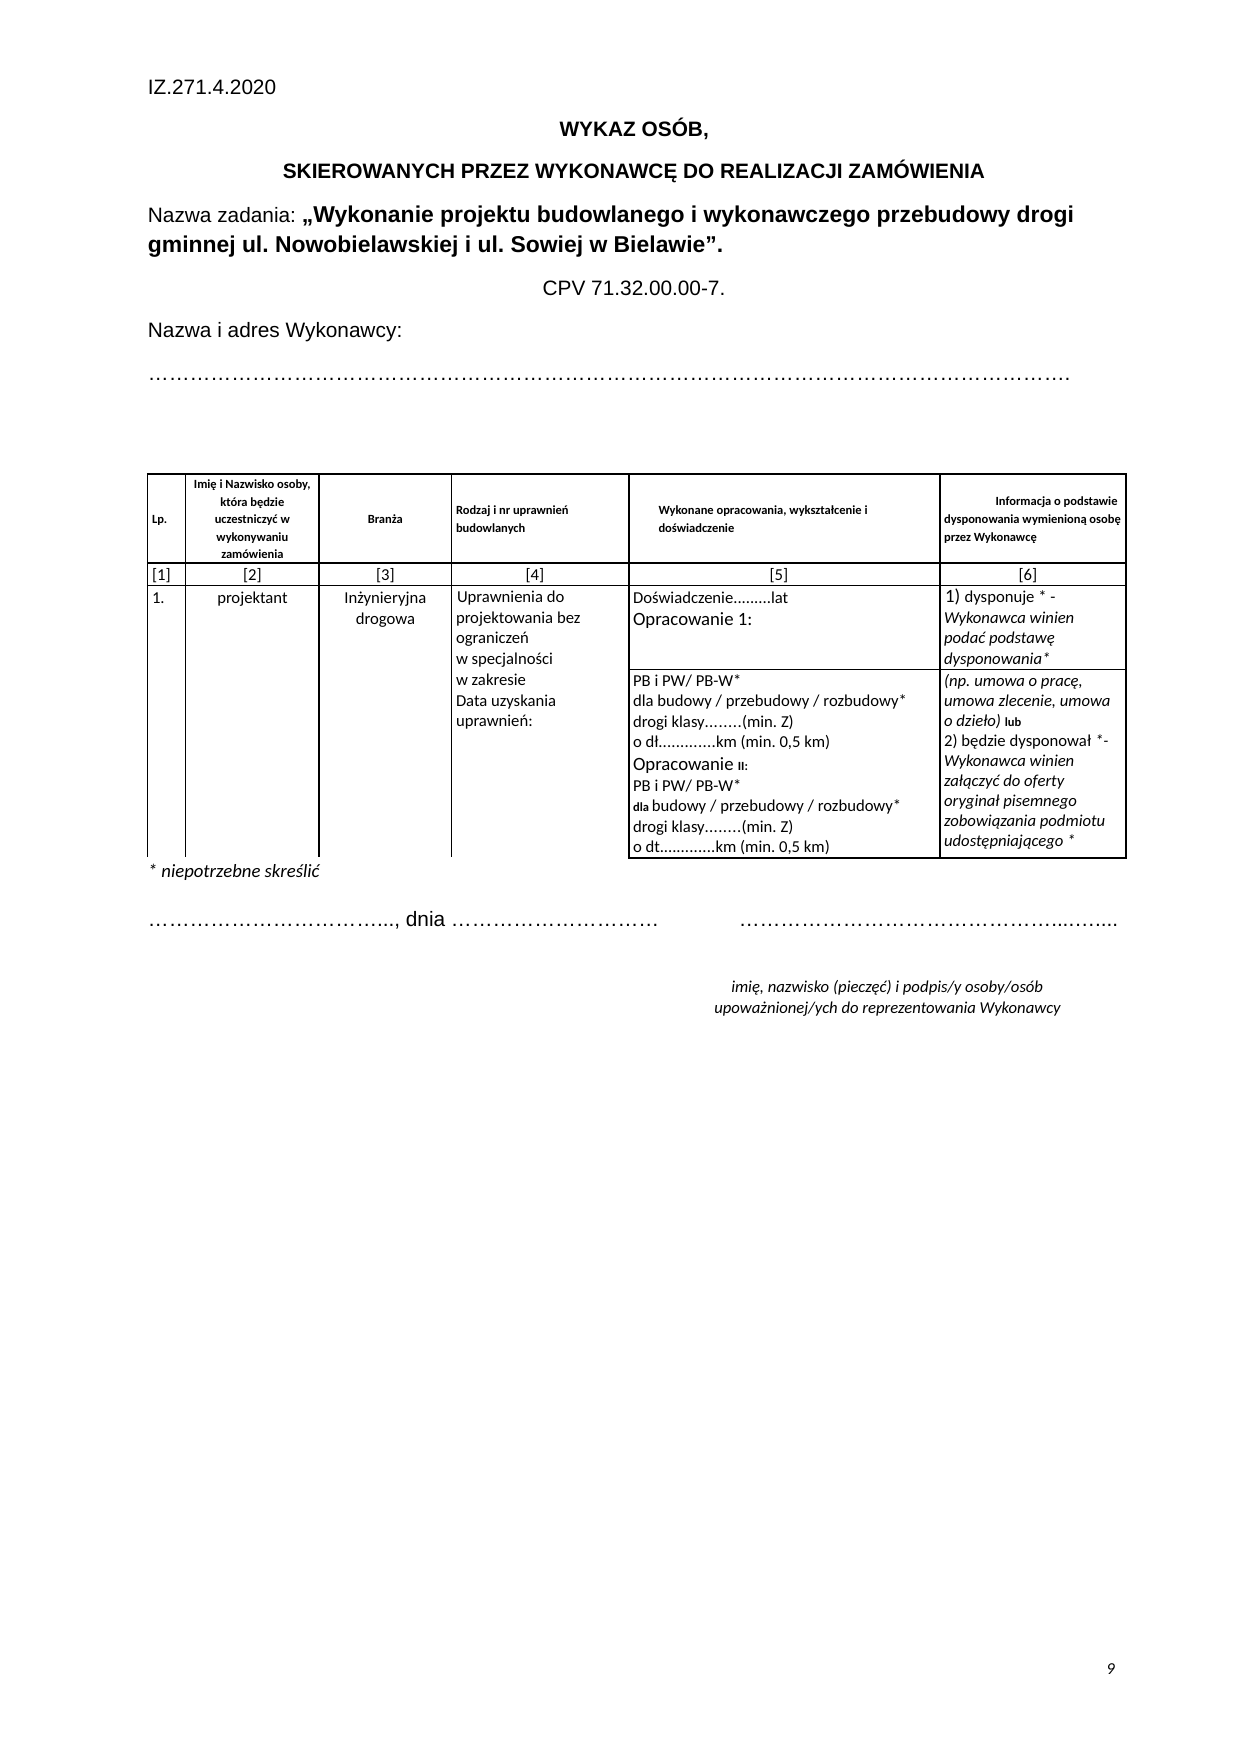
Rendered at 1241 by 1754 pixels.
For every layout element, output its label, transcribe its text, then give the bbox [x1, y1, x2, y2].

text * niepotrzebne skreślić [148, 859, 1120, 882]
table_header Rodzaj i nr uprawnień budowlanych [452, 475, 628, 562]
table_cell Doświadczenie lat Opracowanie 1: [630, 586, 939, 668]
table_cell Uprawnienia do projektowania bez ograniczeń w specjalności w zakresie Data uzyskania uprawnień: [452, 586, 628, 857]
text CPV 71.32.00.00-7. [148, 276, 1120, 300]
text imię, nazwisko (pieczęć) i podpis/y osoby/osób upoważnionej/ych do reprezentowania Wykonawcy [714, 976, 1120, 1017]
table_cell Inżynieryjna drogowa [320, 586, 451, 857]
text Nazwa zadania: „Wykonanie projektu budowlanego i wykonawczego przebudowy drogi gminnej ul. Nowobielawskiej i ul. Sowiej w Bielawie”. [148, 201, 1120, 258]
table_cell [5] [630, 564, 939, 585]
table_cell (np. umowa o pracę, umowa zlecenie, umowa o dzieło) lub 2) będzie dysponował *- Wykonawca winien załączyć do oferty oryginał pisemnego zobowiązania podmiotu udostępniającego * [941, 670, 1125, 857]
table_header Informacja o podstawie dysponowania wymienioną osobę przez Wykonawcę [941, 475, 1125, 562]
table_cell 1) dysponuje * -Wykonawca winien podać podstawę dysponowania* [941, 586, 1125, 668]
text ……………………………..., dnia ………………………… ………………………………………....….... [148, 907, 1120, 958]
text WYKAZ OSÓB, [148, 117, 1120, 141]
table_header Imię i Nazwisko osoby, która będzie uczestniczyć w wykonywaniu zamówienia [186, 475, 318, 562]
text Nazwa i adres Wykonawcy: [148, 318, 1120, 342]
table_header Wykonane opracowania, wykształcenie i doświadczenie [630, 475, 939, 562]
text SKIEROWANYCH PRZEZ WYKONAWCĘ DO REALIZACJI ZAMÓWIENIA [148, 159, 1120, 183]
table_cell [3] [320, 564, 451, 585]
table_cell [2] [186, 564, 318, 585]
table_cell PB i PW/ PB-W* dla budowy / przebudowy / rozbudowy* drogi klasy (min. Z) o dł km (min. 0,5 km) Opracowanie II: PB i PW/ PB-W* dla budowy / przebudowy / rozbudowy* drogi klasy (min. Z) o dt km (min. 0,5 km) [630, 670, 939, 857]
table_cell [4] [452, 564, 628, 585]
table_cell [6] [941, 564, 1125, 585]
table_header Branża [320, 475, 451, 562]
table_header Lp. [148, 475, 185, 562]
table_cell projektant [186, 586, 318, 857]
table_cell [1] [148, 564, 185, 585]
text ……………………………………………………………………………………………………………………. [148, 360, 1120, 384]
table_cell 1. [148, 586, 185, 857]
text IZ.271.4.2020 [148, 75, 1120, 99]
